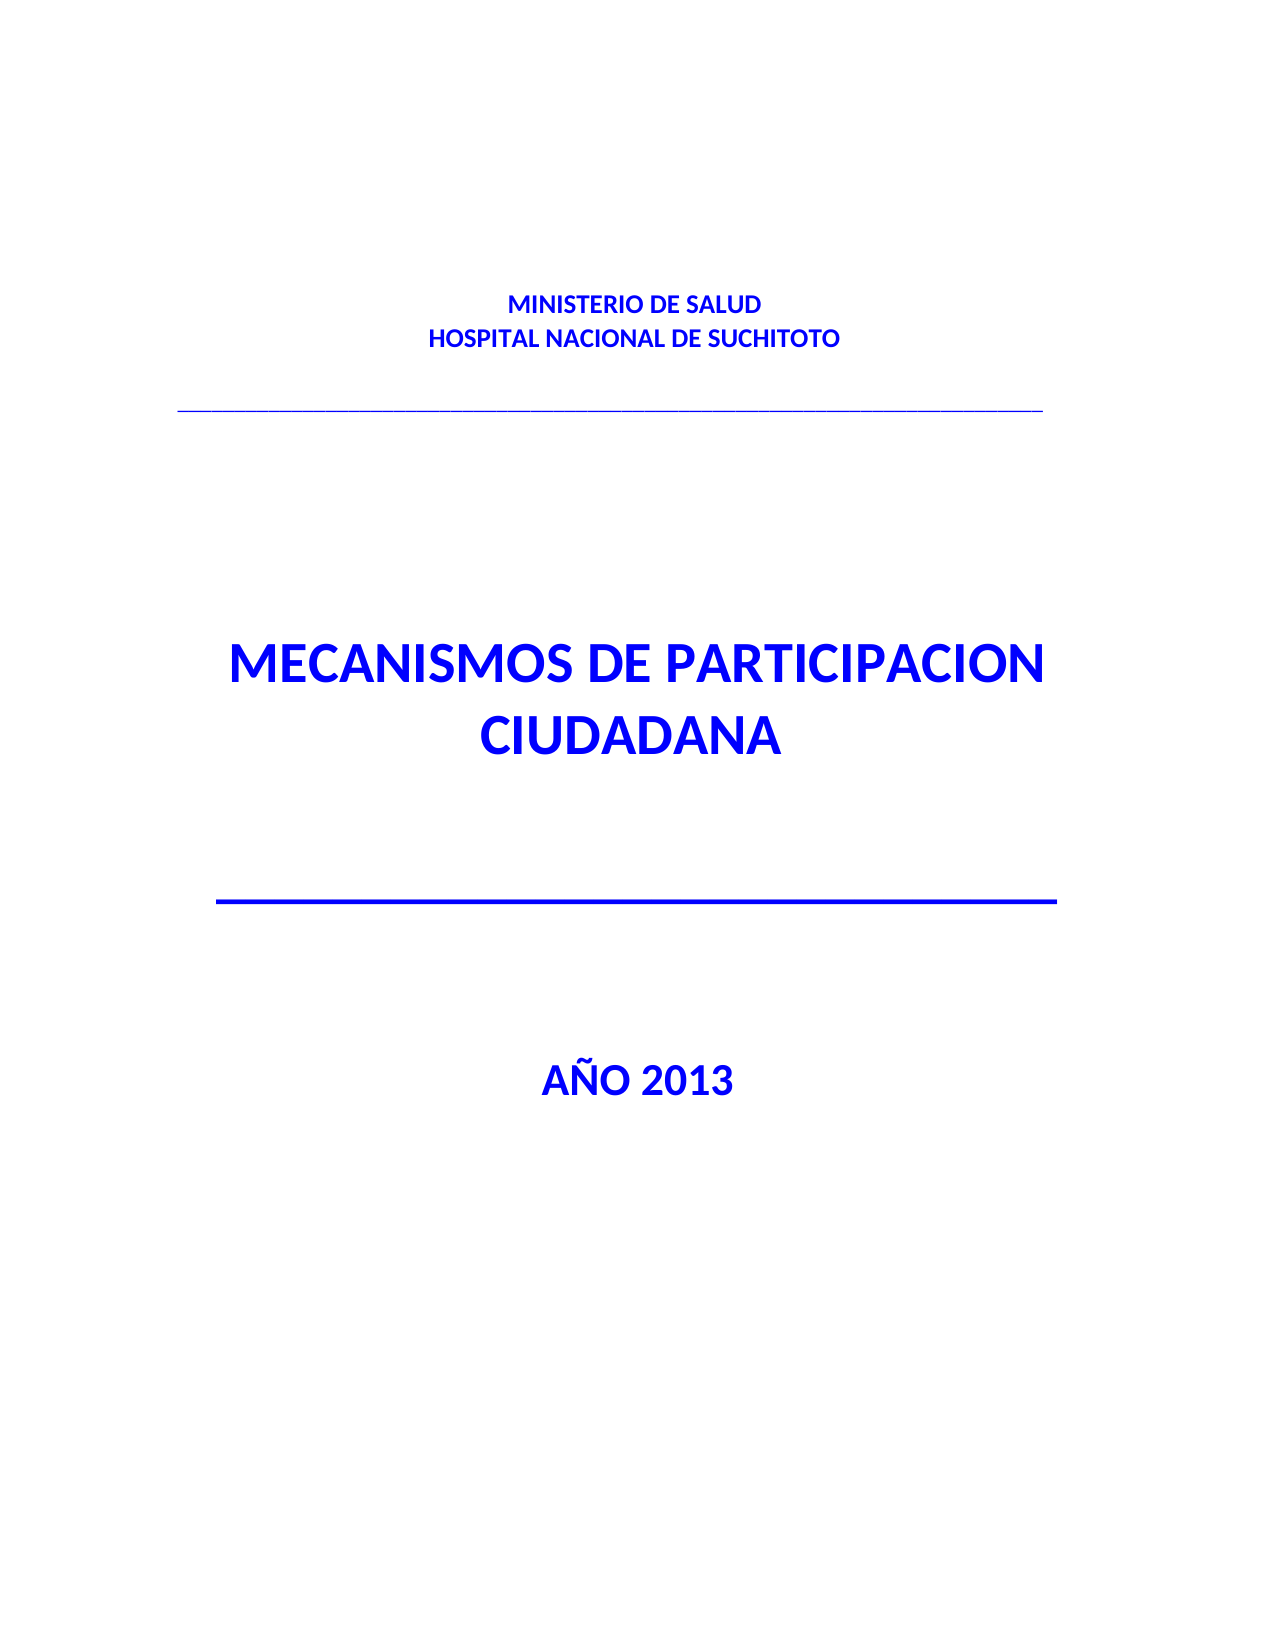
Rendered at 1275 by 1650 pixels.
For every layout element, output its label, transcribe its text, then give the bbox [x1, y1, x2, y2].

text MINISTERIO DE SALUD [177, 288, 1098, 321]
text _____________________________ [177, 840, 1098, 911]
text ____________________________________________________________________________ [177, 387, 1098, 415]
text AÑO 2013 [177, 1051, 1098, 1107]
text HOSPITAL NACIONAL DE SUCHITOTO [177, 321, 1098, 354]
text MECANISMOS DE PARTICIPACION CIUDADANA [177, 626, 1098, 769]
